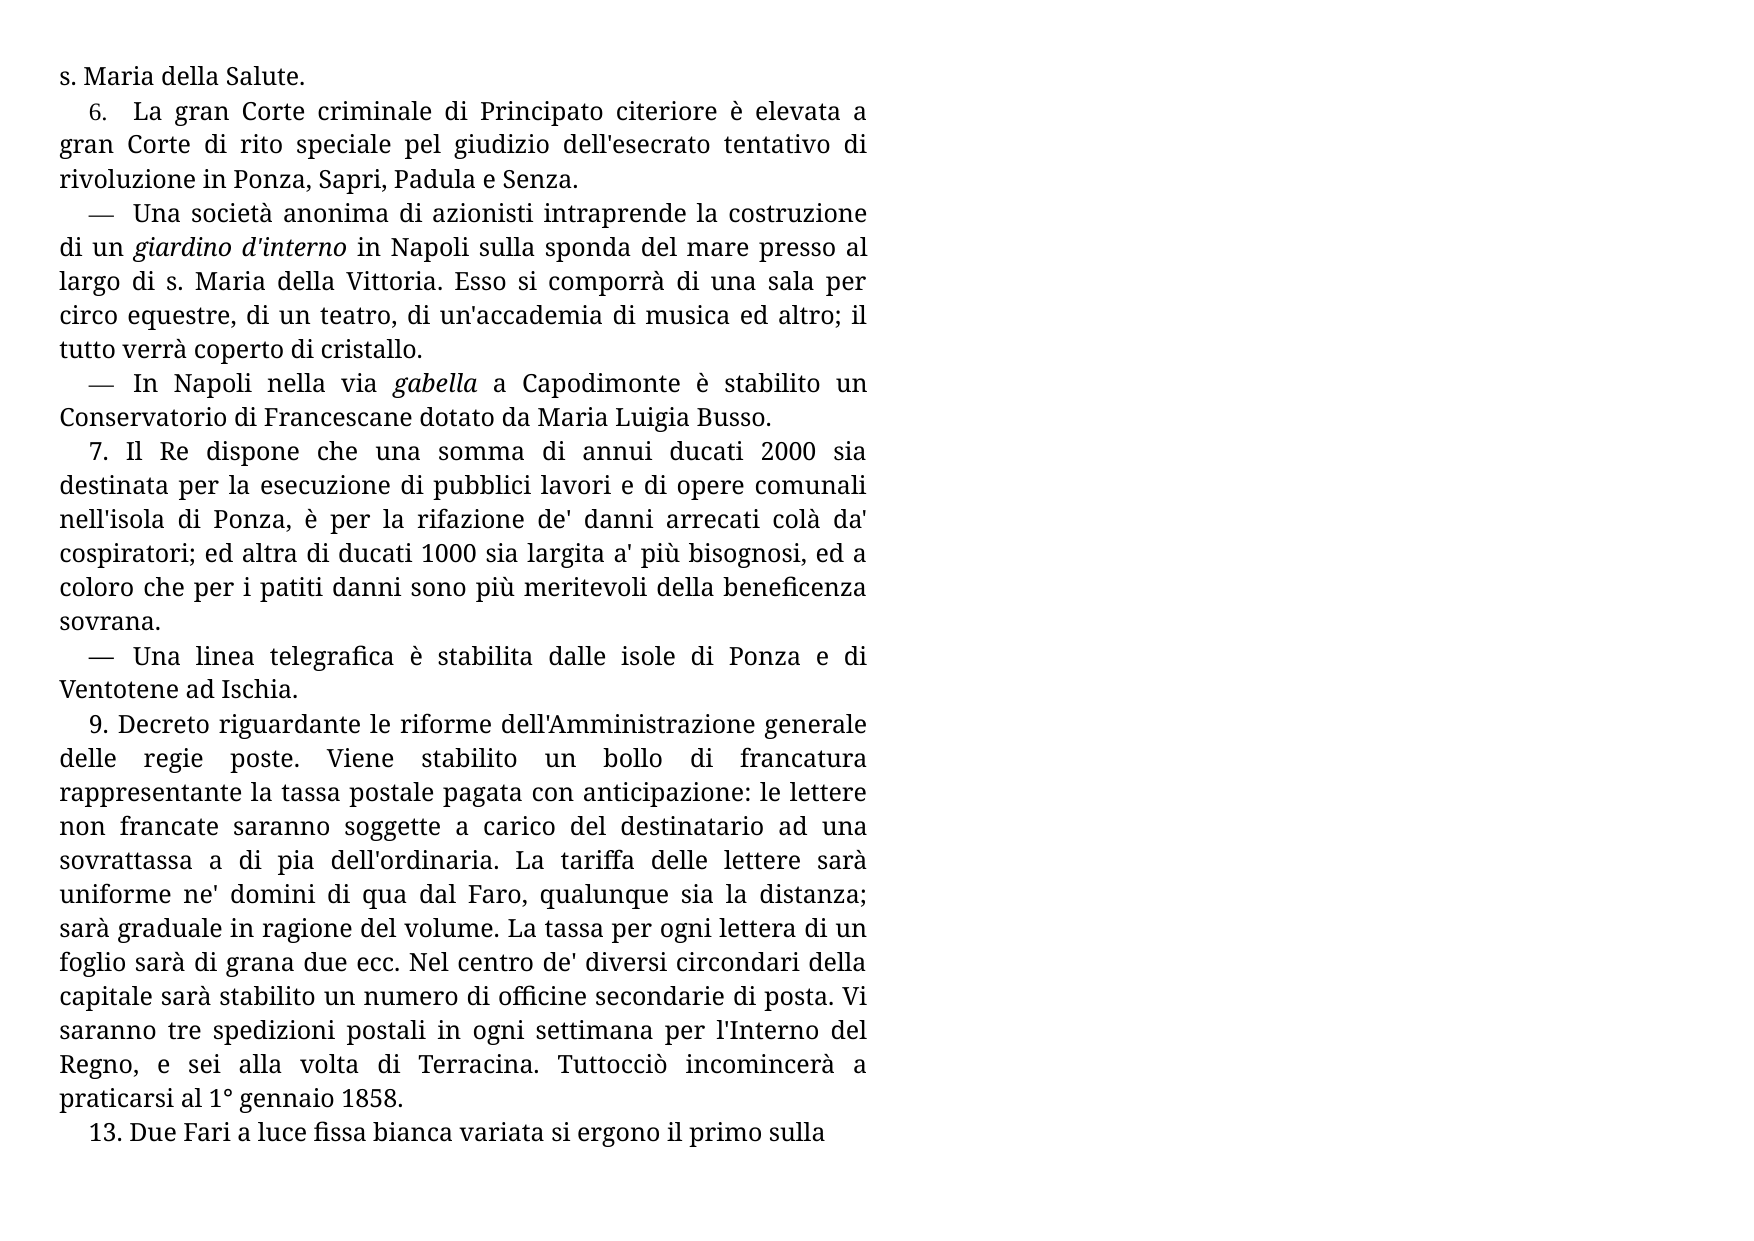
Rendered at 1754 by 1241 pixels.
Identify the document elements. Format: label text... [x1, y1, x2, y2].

text 7. Il Re dispone che una somma di annui ducati 2000 sia destinata per la esecuzione di pubblici lavori e di opere comunali nell'isola di Ponza, è per la rifazione de' danni arrecati colà da' cospiratori; ed altra di ducati 1000 sia largita a' più bisognosi, ed a coloro che per i patiti danni sono più meritevoli della beneficenza sovrana. [59, 434, 868, 638]
list Una società anonima di azionisti intraprende la costruzione di un giardino d'interno in Napoli sulla sponda del mare presso al largo di s. Maria della Vittoria. Esso si comporrà di una sala per circo equestre, di un teatro, di un'accademia di musica ed altro; il tutto verrà coperto di cristallo. [59, 195, 868, 366]
text 13. Due Fari a luce fissa bianca variata si ergono il primo sulla [59, 1115, 868, 1149]
list In Napoli nella via gabella a Capodimonte è stabilito un Conservatorio di Francescane dotato da Maria Luigia Busso. [59, 366, 868, 434]
list s. Maria della Salute. [59, 59, 868, 93]
text — Una linea telegrafica è stabilita dalle isole di Ponza e di Ventotene ad Ischia. [59, 638, 868, 706]
text 9. Decreto riguardante le riforme dell'Amministrazione generale delle regie poste. Viene stabilito un bollo di francatura rappresentante la tassa postale pagata con anticipazione: le lettere non francate saranno soggette a carico del destinatario ad una sovrattassa a di pia dell'ordinaria. La tariffa delle lettere sarà uniforme ne' domini di qua dal Faro, qualunque sia la distanza; sarà graduale in ragione del volume. La tassa per ogni lettera di un foglio sarà di grana due ecc. Nel centro de' diversi circondari della capitale sarà stabilito un numero di officine secondarie di posta. Vi saranno tre spedizioni postali in ogni settimana per l'Interno del Regno, e sei alla volta di Terracina. Tuttocciò incomincerà a praticarsi al 1° gennaio 1858. [59, 706, 868, 1115]
list La gran Corte criminale di Principato citeriore è elevata a gran Corte di rito speciale pel giudizio dell'esecrato tentativo di rivoluzione in Ponza, Sapri, Padula e Senza. [59, 93, 868, 195]
